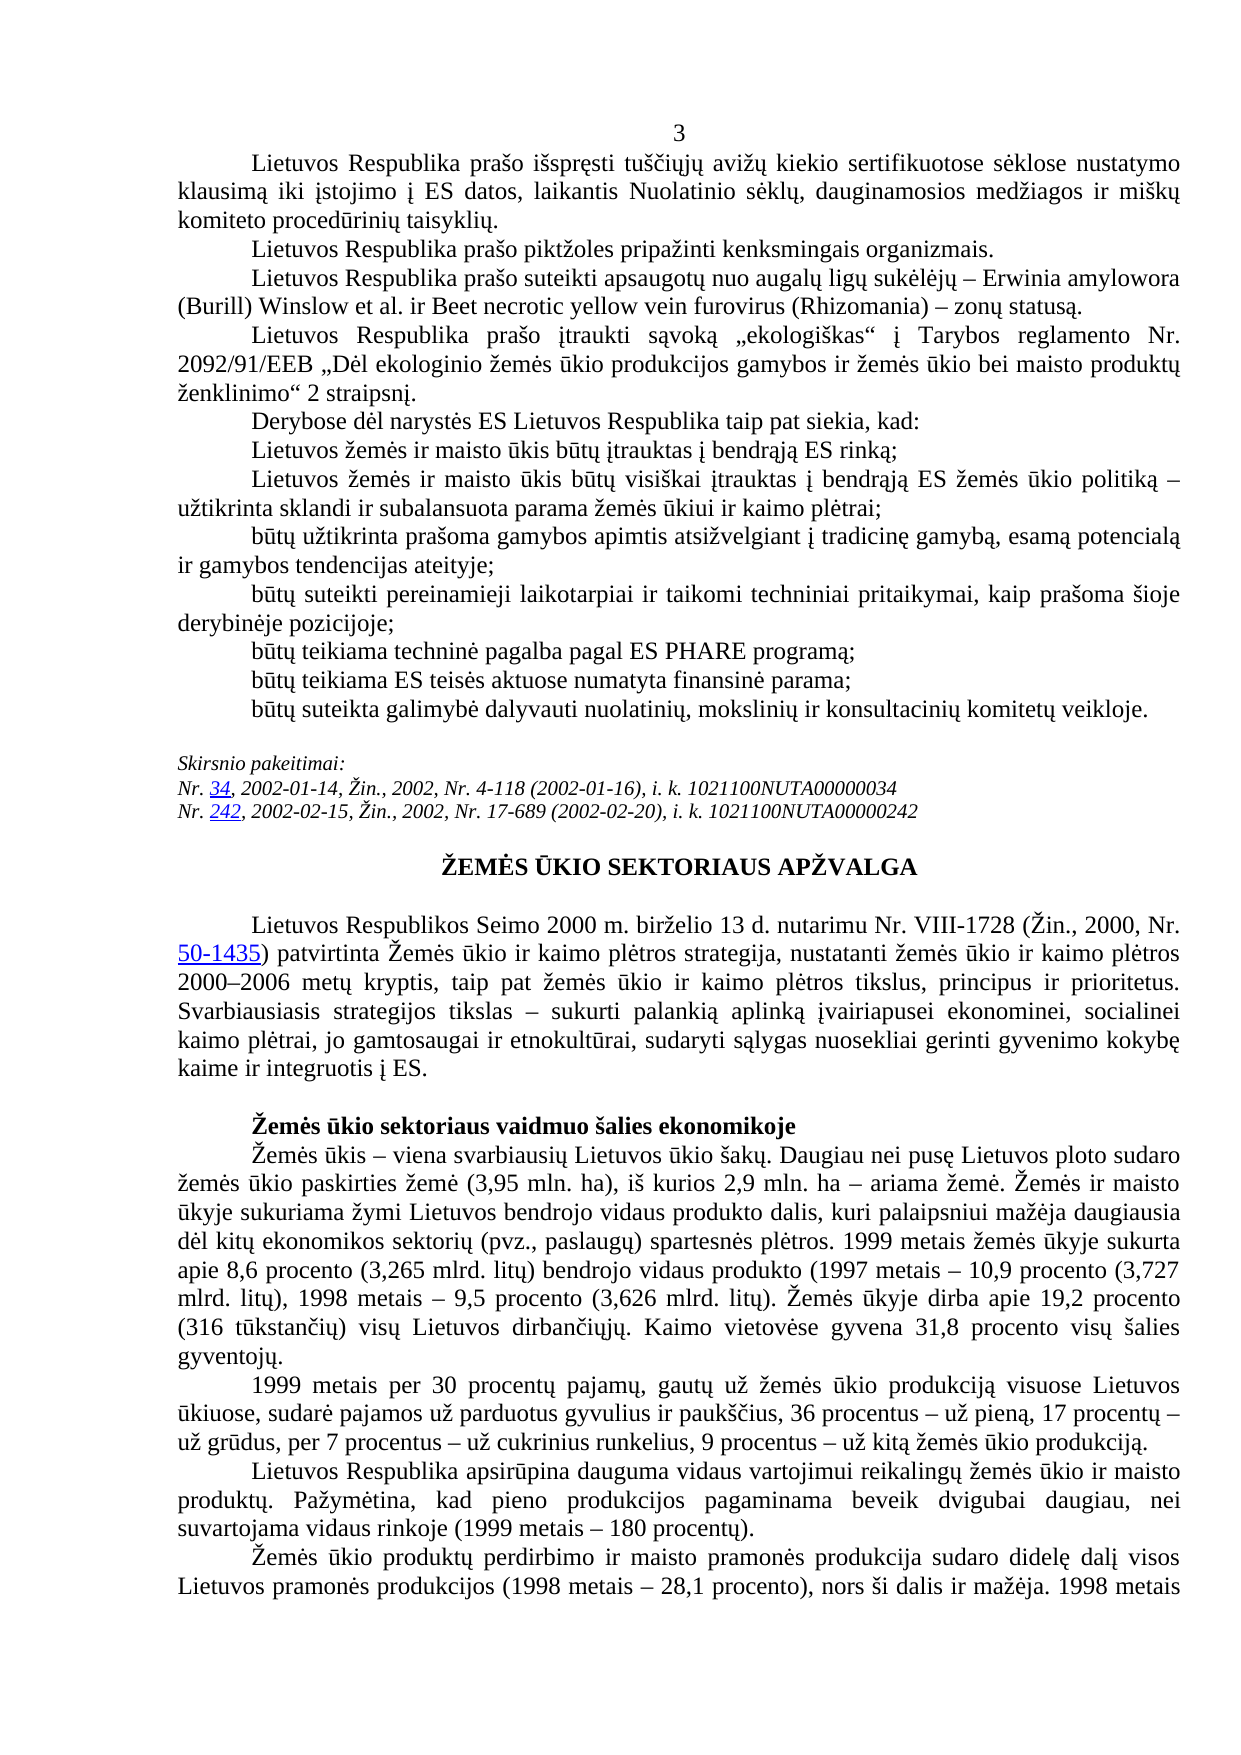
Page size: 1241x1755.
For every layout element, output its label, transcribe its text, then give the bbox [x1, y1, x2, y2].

text Lietuvos Respublika prašo įtraukti sąvoką „ekologiškas“ į Tarybos reglamento Nr. 2092/91/EEB „Dėl ekologinio žemės ūkio produkcijos gamybos ir žemės ūkio bei maisto produktų ženklinimo“ 2 straipsnį. [177, 320, 1181, 406]
text Lietuvos žemės ir maisto ūkis būtų visiškai įtrauktas į bendrąją ES žemės ūkio politiką – užtikrinta sklandi ir subalansuota parama žemės ūkiui ir kaimo plėtrai; [177, 464, 1181, 521]
text Lietuvos Respublika prašo piktžoles pripažinti kenksmingais organizmais. [177, 234, 1181, 263]
text Lietuvos žemės ir maisto ūkis būtų įtrauktas į bendrąją ES rinką; [177, 435, 1181, 464]
text būtų suteikti pereinamieji laikotarpiai ir taikomi techniniai pritaikymai, kaip prašoma šioje derybinėje pozicijoje; [177, 579, 1181, 636]
text Žemės ūkio produktų perdirbimo ir maisto pramonės produkcija sudaro didelę dalį visos Lietuvos pramonės produkcijos (1998 metais – 28,1 procento), nors ši dalis ir mažėja. 1998 metais [177, 1542, 1181, 1600]
text Nr. 34, 2002-01-14, Žin., 2002, Nr. 4-118 (2002-01-16), i. k. 1021100NUTA00000034 [177, 775, 1181, 799]
text Žemės ūkis – viena svarbiausių Lietuvos ūkio šakų. Daugiau nei pusę Lietuvos ploto sudaro žemės ūkio paskirties žemė (3,95 mln. ha), iš kurios 2,9 mln. ha – ariama žemė. Žemės ir maisto ūkyje sukuriama žymi Lietuvos bendrojo vidaus produkto dalis, kuri palaipsniui mažėja daugiausia dėl kitų ekonomikos sektorių (pvz., paslaugų) spartesnės plėtros. 1999 metais žemės ūkyje sukurta apie 8,6 procento (3,265 mlrd. litų) bendrojo vidaus produkto (1997 metais – 10,9 procento (3,727 mlrd. litų), 1998 metais – 9,5 procento (3,626 mlrd. litų). Žemės ūkyje dirba apie 19,2 procento (316 tūkstančių) visų Lietuvos dirbančiųjų. Kaimo vietovėse gyvena 31,8 procento visų šalies gyventojų. [177, 1140, 1181, 1370]
text būtų teikiama techninė pagalba pagal ES PHARE programą; [177, 636, 1181, 665]
text Nr. 242, 2002-02-15, Žin., 2002, Nr. 17-689 (2002-02-20), i. k. 1021100NUTA00000242 [177, 799, 1181, 823]
text būtų teikiama ES teisės aktuose numatyta finansinė parama; [177, 665, 1181, 694]
text Lietuvos Respublika apsirūpina dauguma vidaus vartojimui reikalingų žemės ūkio ir maisto produktų. Pažymėtina, kad pieno produkcijos pagaminama beveik dvigubai daugiau, nei suvartojama vidaus rinkoje (1999 metais – 180 procentų). [177, 1456, 1181, 1542]
text Žemės ūkio sektoriaus vaidmuo šalies ekonomikoje [177, 1111, 1181, 1140]
text Lietuvos Respublikos Seimo 2000 m. birželio 13 d. nutarimu Nr. VIII-1728 (Žin., 2000, Nr. 50-1435) patvirtinta Žemės ūkio ir kaimo plėtros strategija, nustatanti žemės ūkio ir kaimo plėtros 2000–2006 metų kryptis, taip pat žemės ūkio ir kaimo plėtros tikslus, principus ir prioritetus. Svarbiausiasis strategijos tikslas – sukurti palankią aplinką įvairiapusei ekonominei, socialinei kaimo plėtrai, jo gamtosaugai ir etnokultūrai, sudaryti sąlygas nuosekliai gerinti gyvenimo kokybę kaime ir integruotis į ES. [177, 910, 1181, 1082]
text Lietuvos Respublika prašo išspręsti tuščiųjų avižų kiekio sertifikuotose sėklose nustatymo klausimą iki įstojimo į ES datos, laikantis Nuolatinio sėklų, dauginamosios medžiagos ir miškų komiteto procedūrinių taisyklių. [177, 148, 1181, 234]
text būtų suteikta galimybė dalyvauti nuolatinių, mokslinių ir konsultacinių komitetų veikloje. [177, 694, 1181, 723]
text Derybose dėl narystės ES Lietuvos Respublika taip pat siekia, kad: [177, 406, 1181, 435]
text 1999 metais per 30 procentų pajamų, gautų už žemės ūkio produkciją visuose Lietuvos ūkiuose, sudarė pajamos už parduotus gyvulius ir paukščius, 36 procentus – už pieną, 17 procentų – už grūdus, per 7 procentus – už cukrinius runkelius, 9 procentus – už kitą žemės ūkio produkciją. [177, 1370, 1181, 1456]
text būtų užtikrinta prašoma gamybos apimtis atsižvelgiant į tradicinę gamybą, esamą potencialą ir gamybos tendencijas ateityje; [177, 521, 1181, 579]
text Lietuvos Respublika prašo suteikti apsaugotų nuo augalų ligų sukėlėjų – Erwinia amylowora (Burill) Winslow et al. ir Beet necrotic yellow vein furovirus (Rhizomania) – zonų statusą. [177, 263, 1181, 320]
text ŽEMĖS ŪKIO SEKTORIAUS APŽVALGA [177, 852, 1181, 881]
text Skirsnio pakeitimai: [177, 751, 1181, 775]
